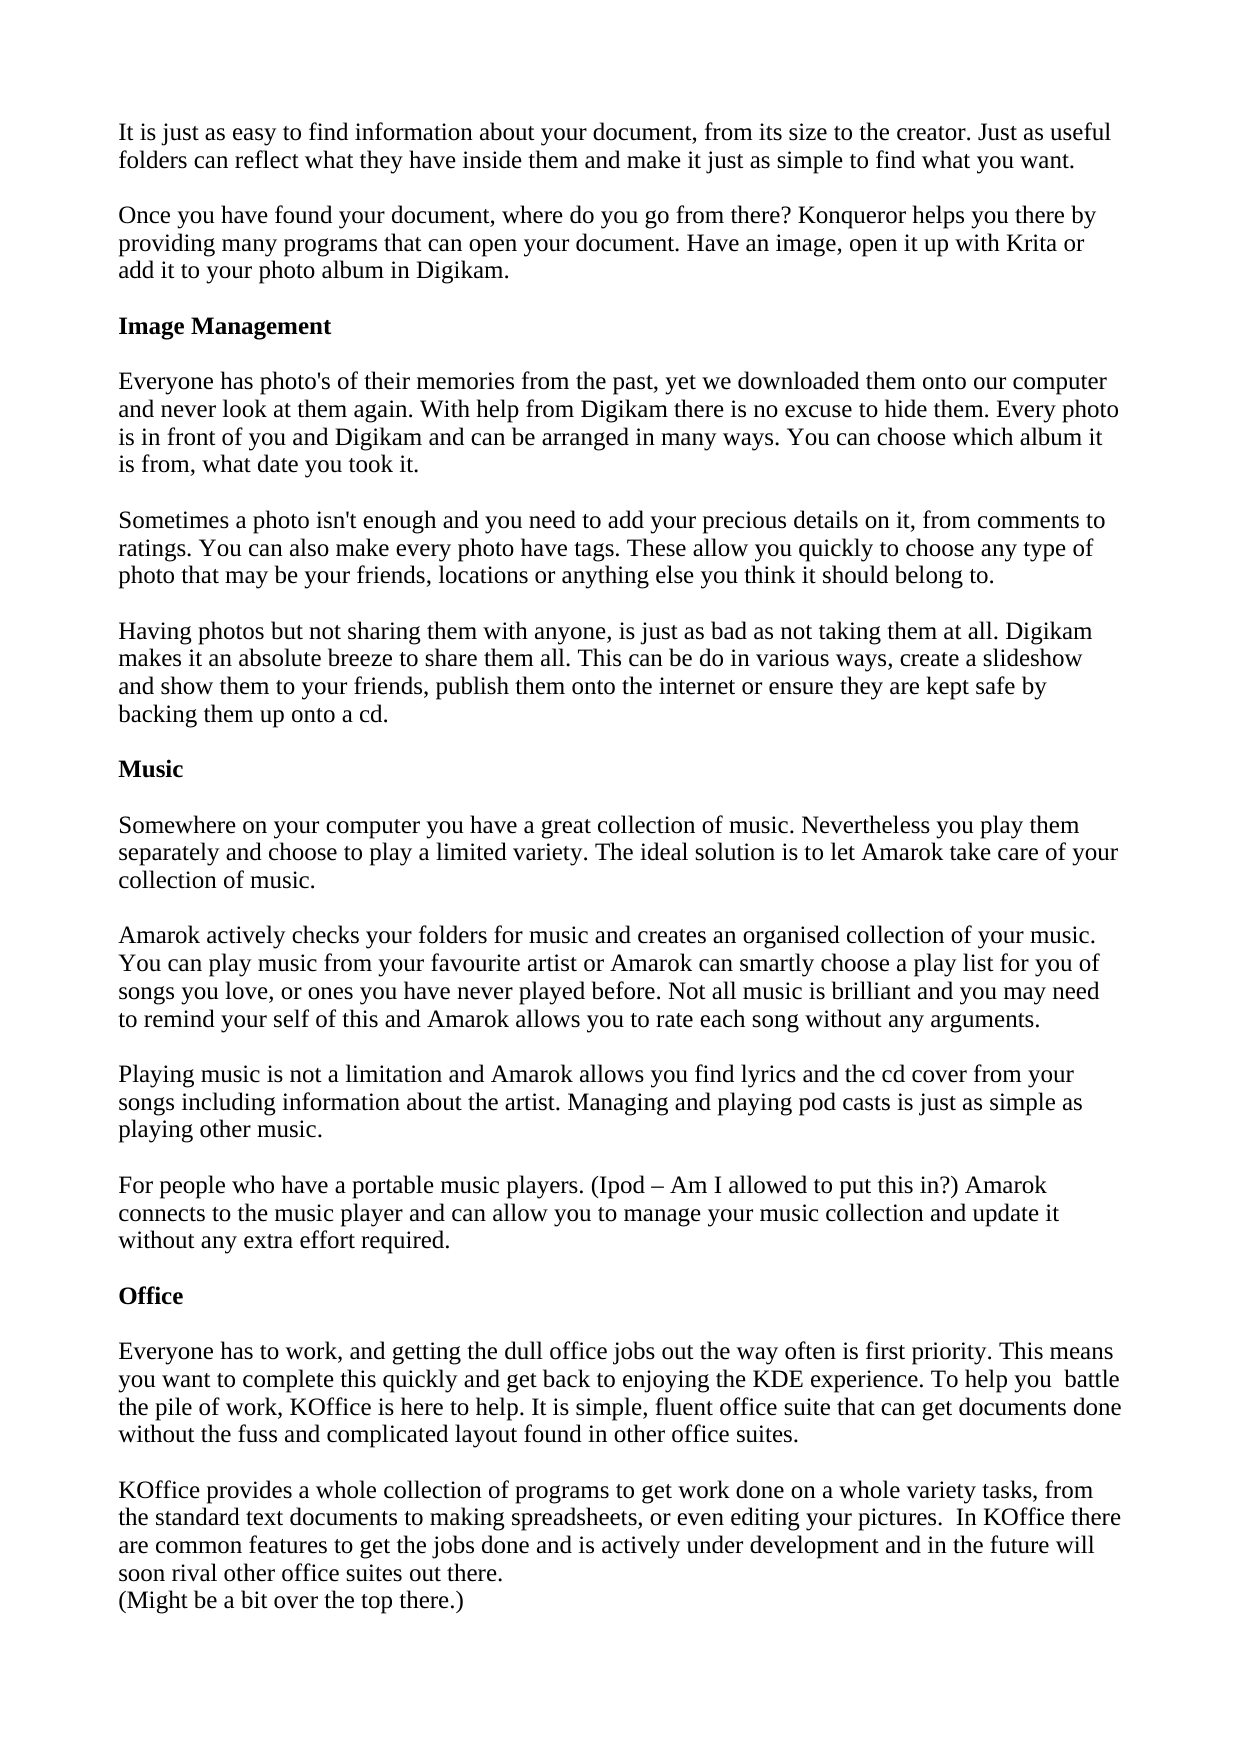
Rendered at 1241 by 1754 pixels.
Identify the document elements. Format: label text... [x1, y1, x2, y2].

text KOffice provides a whole collection of programs to get work done on a whole variety tasks, from the standard text documents to making spreadsheets, or even editing your pictures. In KOffice there are common features to get the jobs done and is actively under development and in the future will soon rival other office suites out there. [118, 1476, 1122, 1587]
text Everyone has photo's of their memories from the past, yet we downloaded them onto our computer and never look at them again. With help from Digikam there is no excuse to hide them. Every photo is in front of you and Digikam and can be arranged in many ways. You can choose which album it is from, what date you took it. [118, 367, 1122, 478]
text For people who have a portable music players. (Ipod – Am I allowed to put this in?) Amarok connects to the music player and can allow you to manage your music collection and update it without any extra effort required. [118, 1171, 1122, 1254]
text It is just as easy to find information about your document, from its size to the creator. Just as useful folders can reflect what they have inside them and make it just as simple to find what you want. [118, 118, 1122, 173]
text Everyone has to work, and getting the dull office jobs out the way often is first priority. This means you want to complete this quickly and get back to enjoying the KDE experience. To help you battle the pile of work, KOffice is here to help. It is simple, fluent office suite that can get documents done without the fuss and complicated layout found in other office suites. [118, 1337, 1122, 1448]
text Somewhere on your computer you have a great collection of music. Nevertheless you play them separately and choose to play a limited variety. The ideal solution is to let Amarok take care of your collection of music. [118, 811, 1122, 894]
text (Might be a bit over the top there.) [118, 1587, 1122, 1614]
text Having photos but not sharing them with anyone, is just as bad as not taking them at all. Digikam makes it an absolute breeze to share them all. This can be do in various ways, create a slideshow and show them to your friends, publish them onto the internet or ensure they are kept safe by backing them up onto a cd. [118, 617, 1122, 728]
text Sometimes a photo isn't enough and you need to add your precious details on it, from comments to ratings. You can also make every photo have tags. These allow you quickly to choose any type of photo that may be your friends, locations or anything else you think it should belong to. [118, 506, 1122, 589]
text Image Management [118, 312, 1122, 340]
text providing many programs that can open your document. Have an image, open it up with Krita or add it to your photo album in Digikam. [118, 229, 1122, 284]
text Office [118, 1282, 1122, 1309]
text Playing music is not a limitation and Amarok allows you find lyrics and the cd cover from your songs including information about the artist. Managing and playing pod casts is just as simple as playing other music. [118, 1060, 1122, 1143]
text Once you have found your document, where do you go from there? Konqueror helps you there by [118, 201, 1122, 229]
text Amarok actively checks your folders for music and creates an organised collection of your music. You can play music from your favourite artist or Amarok can smartly choose a play list for you of songs you love, or ones you have never played before. Not all music is brilliant and you may need to remind your self of this and Amarok allows you to rate each song without any arguments. [118, 922, 1122, 1032]
text Music [118, 755, 1122, 783]
